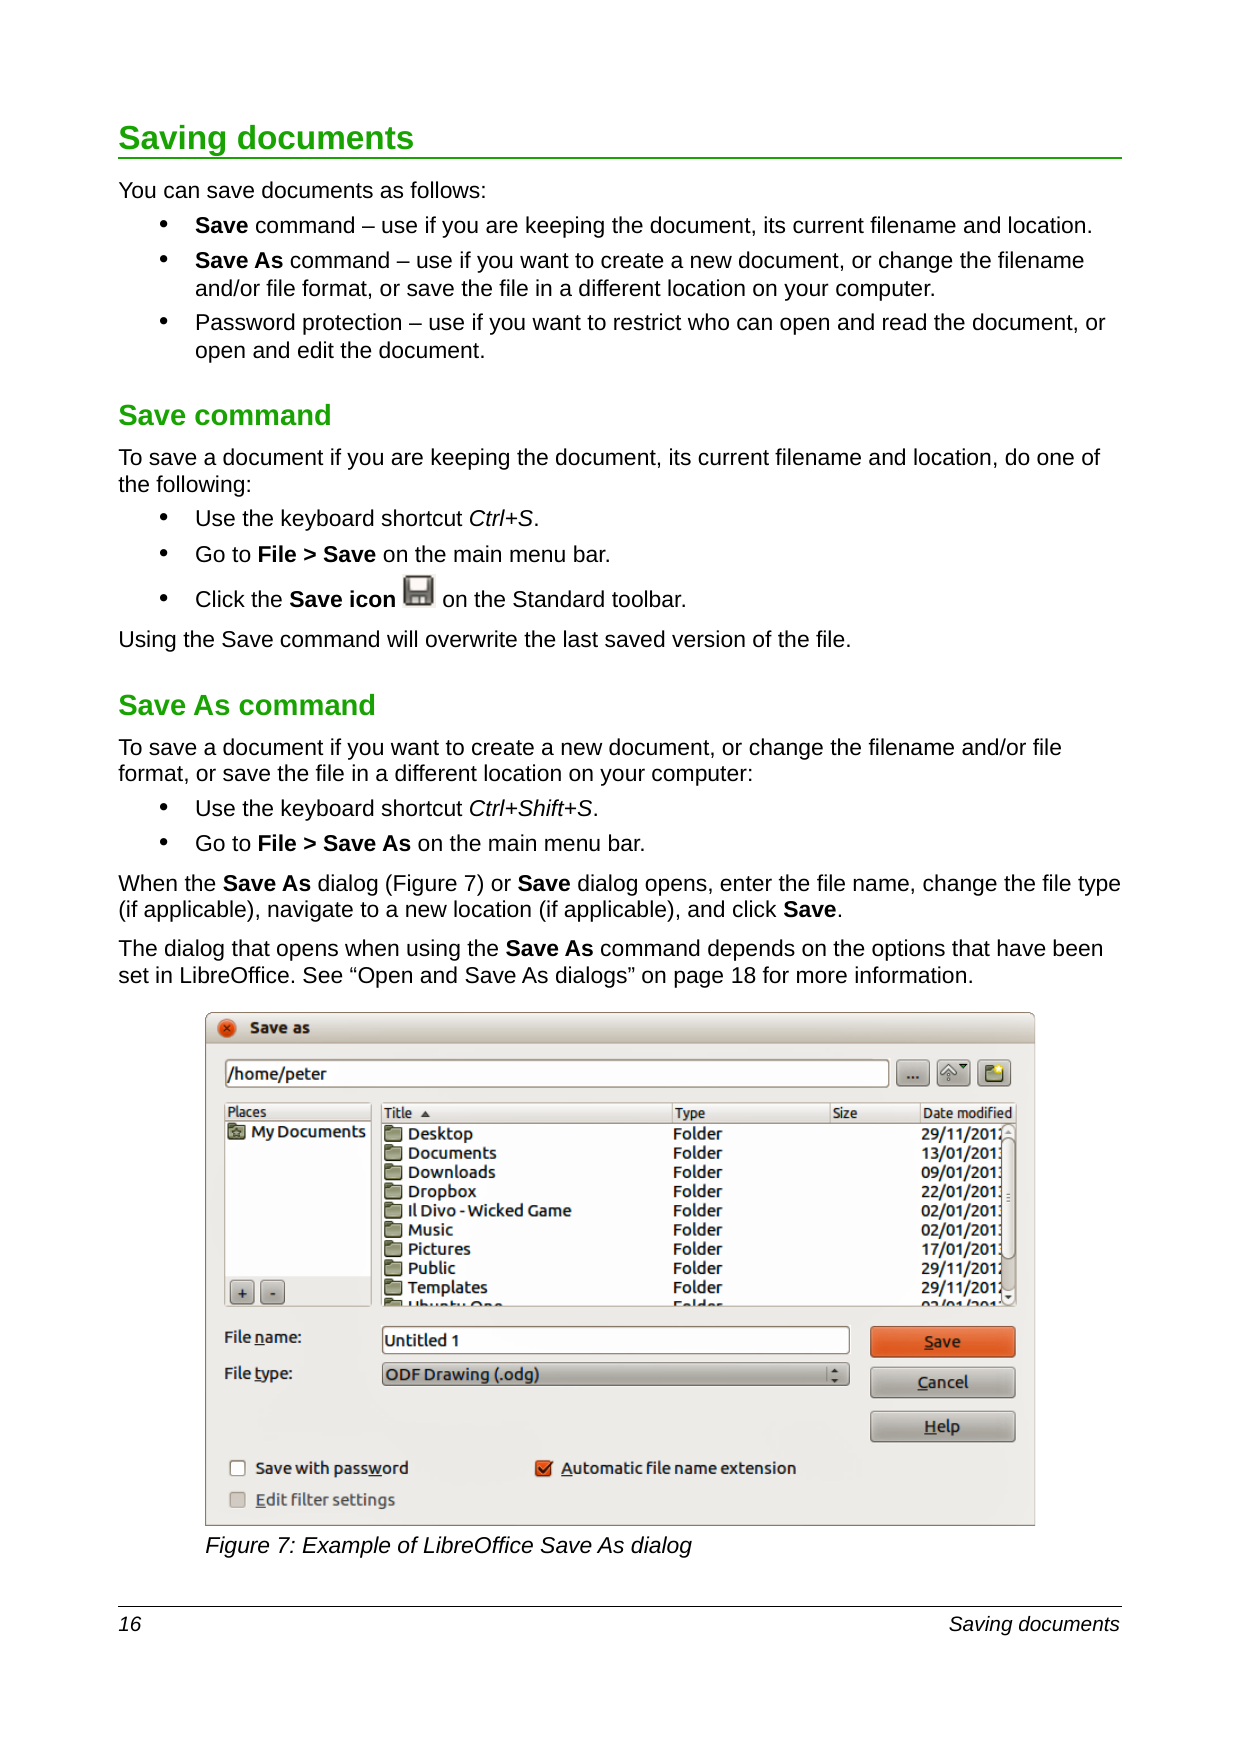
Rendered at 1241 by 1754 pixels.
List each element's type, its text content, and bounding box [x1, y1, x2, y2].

text When the Save As dialog (Figure 7) or Save dialog opens, enter the file name, change the file type (if applicable), navigate to a new location (if applicable), and click Save. [118, 870, 1122, 923]
picture [205, 1012, 1036, 1526]
subtitle Save As command [118, 688, 1122, 721]
list Save As command – use if you want to create a new document, or change the filename and/or file format, or save the file in a different location on your computer. [156, 246, 1122, 301]
text Using the Save command will overwrite the last saved version of the file. [118, 626, 1122, 652]
list To save a document if you are keeping the document, its current filename and location, do one of the following: [118, 444, 1122, 497]
list Go to File > Save on the main menu bar. [156, 539, 1122, 568]
text Figure 7: Example of LibreOffice Save As dialog [205, 1532, 1035, 1558]
subtitle Saving documents [118, 118, 1122, 157]
picture [402, 574, 436, 608]
list Use the keyboard shortcut Ctrl+S. [156, 503, 1122, 533]
list To save a document if you want to create a new document, or change the filename and/or file format, or save the file in a different location on your computer: [118, 734, 1122, 787]
list Save command – use if you are keeping the document, its current filename and location. [156, 210, 1122, 239]
list You can save documents as follows: [118, 177, 1122, 204]
list Go to File > Save As on the main menu bar. [156, 828, 1122, 858]
list Password protection – use if you want to restrict who can open and read the document, or open and edit the document. [156, 307, 1122, 363]
list Click the Save icon on the Standard toolbar. [156, 574, 1122, 614]
text The dialog that opens when using the Save As command depends on the options that have been set in LibreOffice. See “Open and Save As dialogs” on page 18 for more information. [118, 935, 1122, 988]
list Use the keyboard shortcut Ctrl+Shift+S. [156, 793, 1122, 822]
subtitle Save command [118, 398, 1122, 432]
